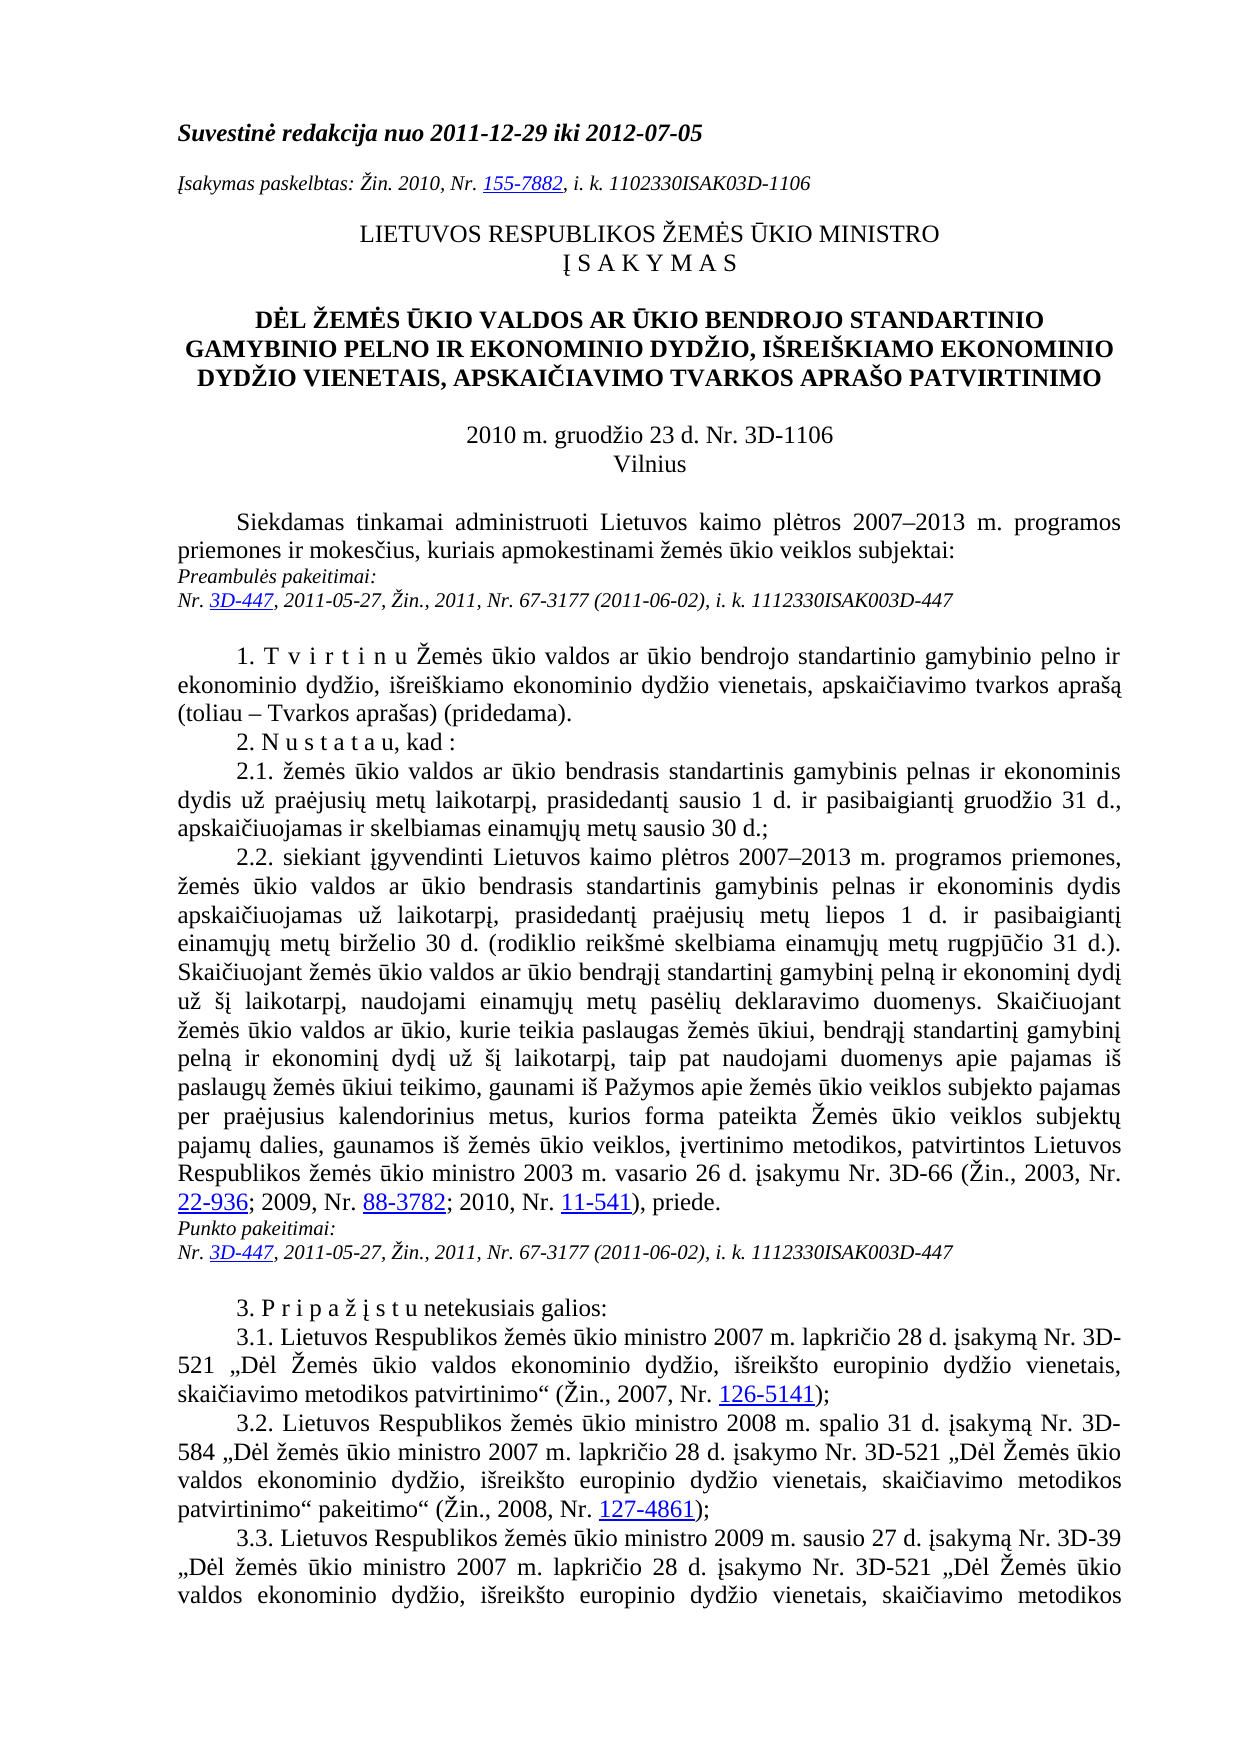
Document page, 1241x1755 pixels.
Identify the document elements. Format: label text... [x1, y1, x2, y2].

text 3.3. Lietuvos Respublikos žemės ūkio ministro 2009 m. sausio 27 d. įsakymą Nr. 3D-39 „Dėl žemės ūkio ministro 2007 m. lapkričio 28 d. įsakymo Nr. 3D-521 „Dėl Žemės ūkio valdos ekonominio dydžio, išreikšto europinio dydžio vienetais, skaičiavimo metodikos [177, 1523, 1122, 1609]
text Suvestinė redakcija nuo 2011-12-29 iki 2012-07-05 [177, 118, 1122, 147]
text 3. P r i p a ž į s t u netekusiais galios: [177, 1293, 1122, 1322]
text Punkto pakeitimai: [177, 1216, 1122, 1240]
text Vilnius [177, 449, 1122, 478]
text 3.2. Lietuvos Respublikos žemės ūkio ministro 2008 m. spalio 31 d. įsakymą Nr. 3D-584 „Dėl žemės ūkio ministro 2007 m. lapkričio 28 d. įsakymo Nr. 3D-521 „Dėl Žemės ūkio valdos ekonominio dydžio, išreikšto europinio dydžio vienetais, skaičiavimo metodikos patvirtinimo“ pakeitimo“ (Žin., 2008, Nr. 127-4861); [177, 1408, 1122, 1523]
text Įsakymas paskelbtas: Žin. 2010, Nr. 155-7882, i. k. 1102330ISAK03D-1106 [177, 171, 1122, 195]
text DĖL ŽEMĖS ŪKIO VALDOS AR ŪKIO BENDROJO STANDARTINIO GAMYBINIO PELNO IR EKONOMINIO DYDŽIO, IŠREIŠKIAMO EKONOMINIO DYDŽIO VIENETAIS, APSKAIČIAVIMO TVARKOS APRAŠO PATVIRTINIMO [177, 305, 1122, 392]
text Preambulės pakeitimai: [177, 564, 1122, 588]
text LIETUVOS RESPUBLIKOS ŽEMĖS ŪKIO MINISTRO [177, 219, 1122, 248]
text 2.2. siekiant įgyvendinti Lietuvos kaimo plėtros 2007–2013 m. programos priemones, žemės ūkio valdos ar ūkio bendrasis standartinis gamybinis pelnas ir ekonominis dydis apskaičiuojamas už laikotarpį, prasidedantį praėjusių metų liepos 1 d. ir pasibaigiantį einamųjų metų birželio 30 d. (rodiklio reikšmė skelbiama einamųjų metų rugpjūčio 31 d.). Skaičiuojant žemės ūkio valdos ar ūkio bendrąjį standartinį gamybinį pelną ir ekonominį dydį už šį laikotarpį, naudojami einamųjų metų pasėlių deklaravimo duomenys. Skaičiuojant žemės ūkio valdos ar ūkio, kurie teikia paslaugas žemės ūkiui, bendrąjį standartinį gamybinį pelną ir ekonominį dydį už šį laikotarpį, taip pat naudojami duomenys apie pajamas iš paslaugų žemės ūkiui teikimo, gaunami iš Pažymos apie žemės ūkio veiklos subjekto pajamas per praėjusius kalendorinius metus, kurios forma pateikta Žemės ūkio veiklos subjektų pajamų dalies, gaunamos iš žemės ūkio veiklos, įvertinimo metodikos, patvirtintos Lietuvos Respublikos žemės ūkio ministro 2003 m. vasario 26 d. įsakymu Nr. 3D-66 (Žin., 2003, Nr. 22-936; 2009, Nr. 88-3782; 2010, Nr. 11-541), priede. [177, 842, 1122, 1216]
text Nr. 3D-447, 2011-05-27, Žin., 2011, Nr. 67-3177 (2011-06-02), i. k. 1112330ISAK003D-447 [177, 1240, 1122, 1264]
text 2010 m. gruodžio 23 d. Nr. 3D-1106 [177, 420, 1122, 449]
text Į S A K Y M A S [177, 248, 1122, 277]
text 1. T v i r t i n u Žemės ūkio valdos ar ūkio bendrojo standartinio gamybinio pelno ir ekonominio dydžio, išreiškiamo ekonominio dydžio vienetais, apskaičiavimo tvarkos aprašą (toliau – Tvarkos aprašas) (pridedama). [177, 641, 1122, 727]
text Nr. 3D-447, 2011-05-27, Žin., 2011, Nr. 67-3177 (2011-06-02), i. k. 1112330ISAK003D-447 [177, 588, 1122, 612]
text Siekdamas tinkamai administruoti Lietuvos kaimo plėtros 2007–2013 m. programos priemones ir mokesčius, kuriais apmokestinami žemės ūkio veiklos subjektai: [177, 507, 1122, 564]
text 3.1. Lietuvos Respublikos žemės ūkio ministro 2007 m. lapkričio 28 d. įsakymą Nr. 3D-521 „Dėl Žemės ūkio valdos ekonominio dydžio, išreikšto europinio dydžio vienetais, skaičiavimo metodikos patvirtinimo“ (Žin., 2007, Nr. 126-5141); [177, 1322, 1122, 1408]
text 2.1. žemės ūkio valdos ar ūkio bendrasis standartinis gamybinis pelnas ir ekonominis dydis už praėjusių metų laikotarpį, prasidedantį sausio 1 d. ir pasibaigiantį gruodžio 31 d., apskaičiuojamas ir skelbiamas einamųjų metų sausio 30 d.; [177, 756, 1122, 842]
text 2. N u s t a t a u, kad : [177, 727, 1122, 756]
